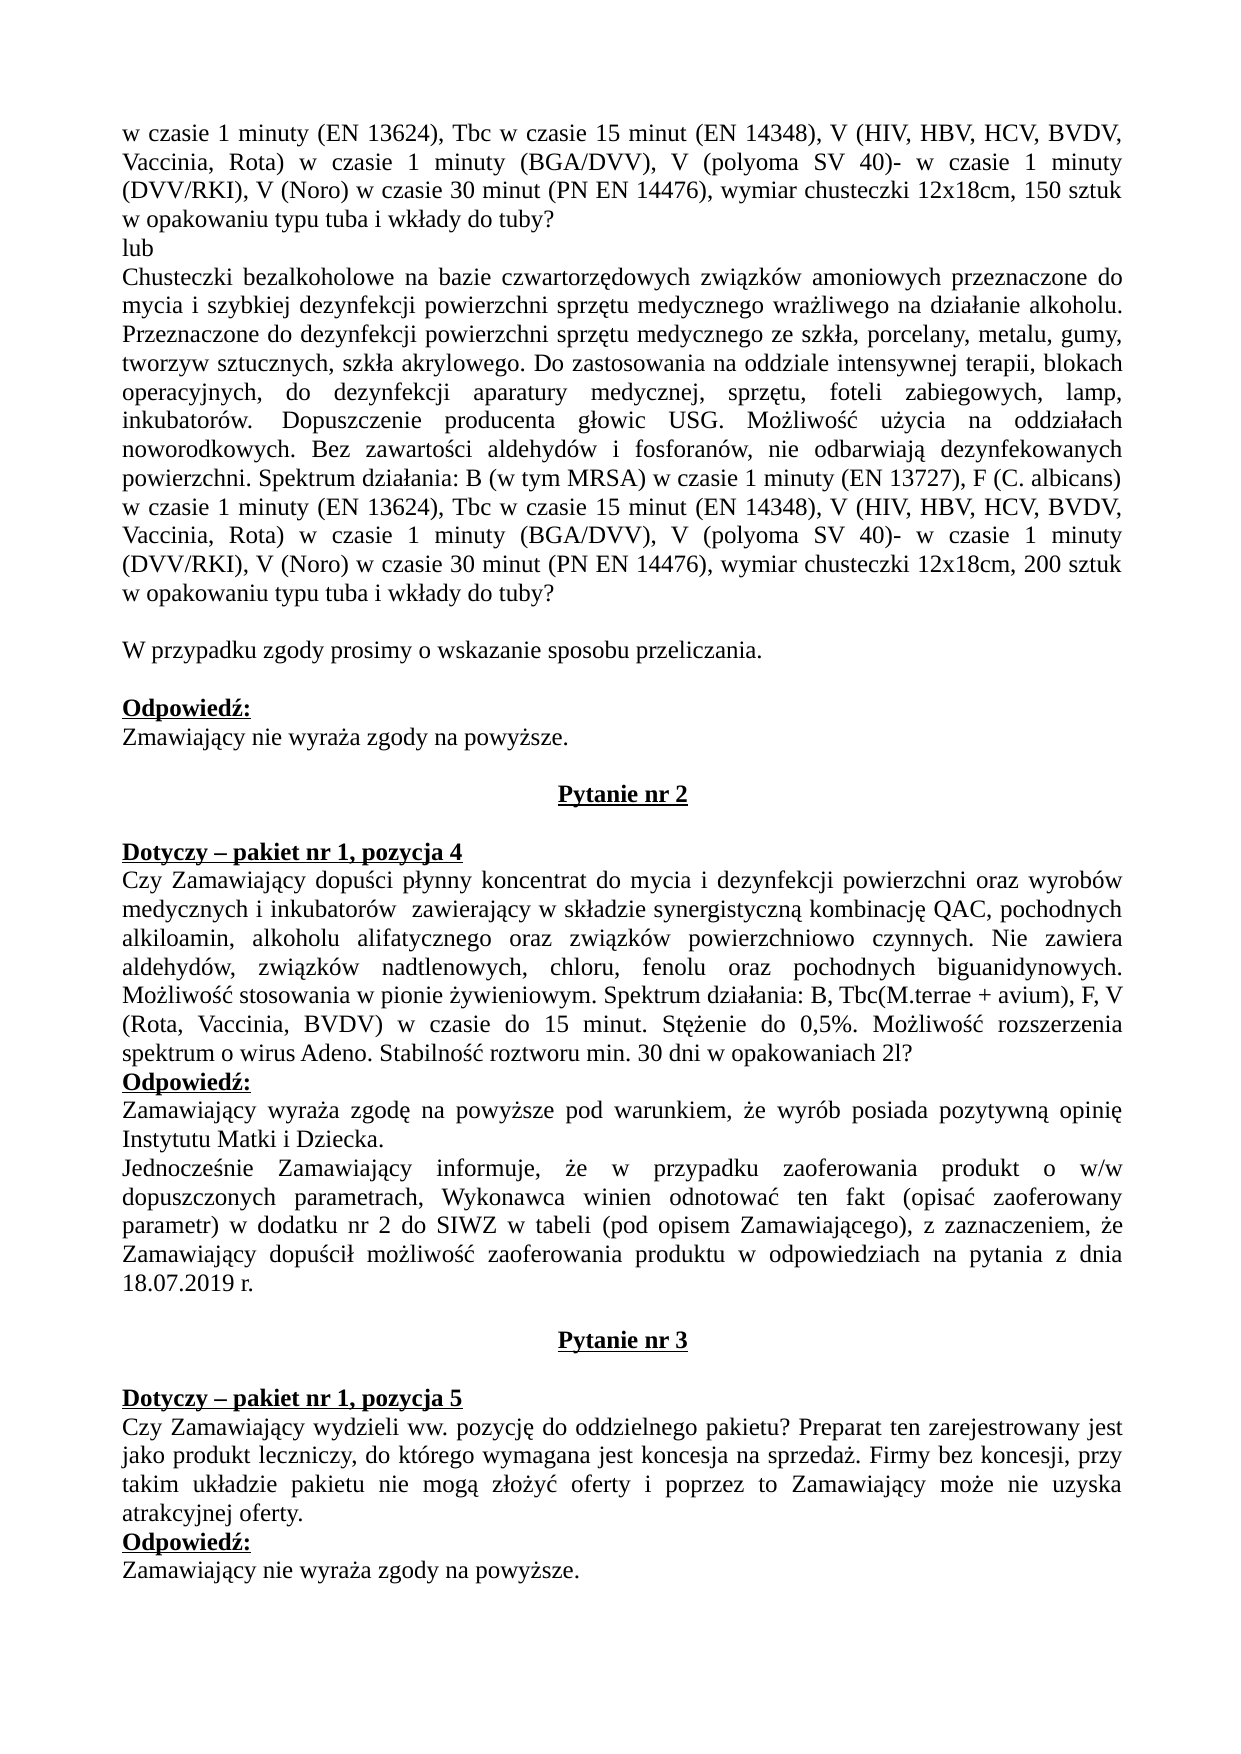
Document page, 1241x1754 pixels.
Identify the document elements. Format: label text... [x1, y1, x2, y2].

text Zamawiający wyraża zgodę na powyższe pod warunkiem, że wyrób posiada pozytywną opinię Instytutu Matki i Dziecka. [122, 1096, 1123, 1153]
text Czy Zamawiający wydzieli ww. pozycję do oddzielnego pakietu? Preparat ten zarejestrowany jest jako produkt leczniczy, do którego wymagana jest koncesja na sprzedaż. Firmy bez koncesji, przy takim układzie pakietu nie mogą złożyć oferty i poprzez to Zamawiający może nie uzyska atrakcyjnej oferty. [122, 1412, 1123, 1527]
text Jednocześnie Zamawiający informuje, że w przypadku zaoferowania produkt o w/w dopuszczonych parametrach, Wykonawca winien odnotować ten fakt (opisać zaoferowany parametr) w dodatku nr 2 do SIWZ w tabeli (pod opisem Zamawiającego), z zaznaczeniem, że Zamawiający dopuścił możliwość zaoferowania produktu w odpowiedziach na pytania z dnia 18.07.2019 r. [122, 1153, 1123, 1297]
text Pytanie nr 2 [122, 779, 1123, 808]
text Chusteczki bezalkoholowe na bazie czwartorzędowych związków amoniowych przeznaczone do mycia i szybkiej dezynfekcji powierzchni sprzętu medycznego wrażliwego na działanie alkoholu. Przeznaczone do dezynfekcji powierzchni sprzętu medycznego ze szkła, porcelany, metalu, gumy, tworzyw sztucznych, szkła akrylowego. Do zastosowania na oddziale intensywnej terapii, blokach operacyjnych, do dezynfekcji aparatury medycznej, sprzętu, foteli zabiegowych, lamp, inkubatorów. Dopuszczenie producenta głowic USG. Możliwość użycia na oddziałach noworodkowych. Bez zawartości aldehydów i fosforanów, nie odbarwiają dezynfekowanych powierzchni. Spektrum działania: B (w tym MRSA) w czasie 1 minuty (EN 13727), F (C. albicans) w czasie 1 minuty (EN 13624), Tbc w czasie 15 minut (EN 14348), V (HIV, HBV, HCV, BVDV, Vaccinia, Rota) w czasie 1 minuty (BGA/DVV), V (polyoma SV 40)- w czasie 1 minuty (DVV/RKI), V (Noro) w czasie 30 minut (PN EN 14476), wymiar chusteczki 12x18cm, 200 sztuk w opakowaniu typu tuba i wkłady do tuby? [122, 262, 1123, 607]
text Odpowiedź: [122, 1067, 1123, 1096]
text Odpowiedź: [122, 1527, 1123, 1556]
text W przypadku zgody prosimy o wskazanie sposobu przeliczania. [122, 636, 1123, 664]
text w czasie 1 minuty (EN 13624), Tbc w czasie 15 minut (EN 14348), V (HIV, HBV, HCV, BVDV, Vaccinia, Rota) w czasie 1 minuty (BGA/DVV), V (polyoma SV 40)- w czasie 1 minuty (DVV/RKI), V (Noro) w czasie 30 minut (PN EN 14476), wymiar chusteczki 12x18cm, 150 sztuk w opakowaniu typu tuba i wkłady do tuby? [122, 118, 1123, 233]
text Dotyczy – pakiet nr 1, pozycja 5 [122, 1383, 1123, 1412]
text Odpowiedź: [122, 693, 1123, 722]
text Dotyczy – pakiet nr 1, pozycja 4 [122, 837, 1123, 866]
text Pytanie nr 3 [122, 1326, 1123, 1354]
text Zmawiający nie wyraża zgody na powyższe. [122, 722, 1123, 751]
text Zamawiający nie wyraża zgody na powyższe. [122, 1556, 1123, 1584]
text lub [122, 233, 1123, 262]
text Czy Zamawiający dopuści płynny koncentrat do mycia i dezynfekcji powierzchni oraz wyrobów medycznych i inkubatorów zawierający w składzie synergistyczną kombinację QAC, pochodnych alkiloamin, alkoholu alifatycznego oraz związków powierzchniowo czynnych. Nie zawiera aldehydów, związków nadtlenowych, chloru, fenolu oraz pochodnych biguanidynowych. Możliwość stosowania w pionie żywieniowym. Spektrum działania: B, Tbc(M.terrae + avium), F, V (Rota, Vaccinia, BVDV) w czasie do 15 minut. Stężenie do 0,5%. Możliwość rozszerzenia spektrum o wirus Adeno. Stabilność roztworu min. 30 dni w opakowaniach 2l? [122, 866, 1123, 1067]
